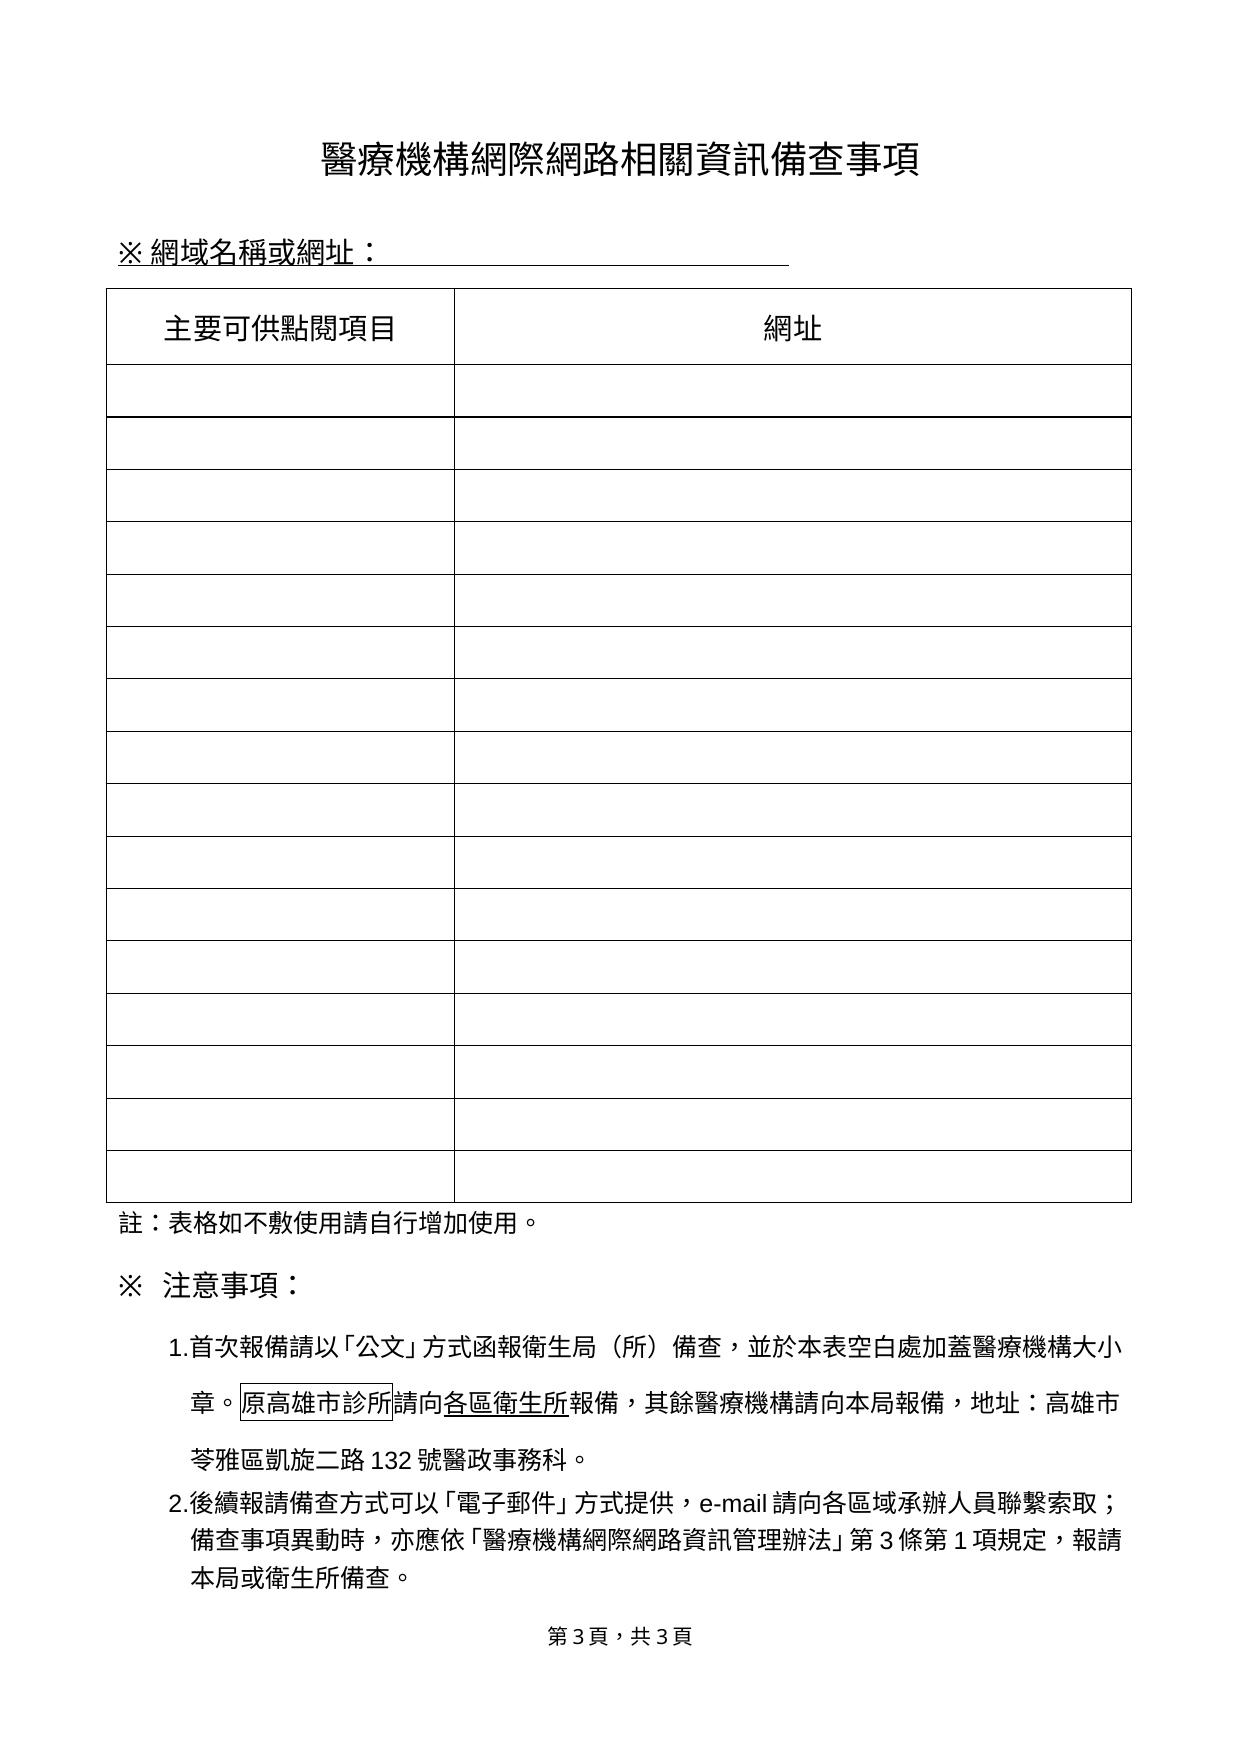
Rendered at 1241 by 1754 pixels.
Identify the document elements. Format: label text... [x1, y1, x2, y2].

text 醫療機構網際網路相關資訊備查事項 [118, 119, 1122, 194]
table_cell [455, 1151, 1131, 1202]
table_cell [107, 994, 454, 1045]
table_cell [107, 732, 454, 783]
table_cell [107, 941, 454, 993]
table_cell [455, 732, 1131, 783]
table_cell [107, 522, 454, 573]
text 註：表格如不敷使用請自行增加使用。 [118, 1203, 1122, 1241]
table_cell [455, 470, 1131, 521]
table_cell [455, 575, 1131, 626]
table_cell [107, 837, 454, 888]
table_header 網址 [455, 289, 1131, 364]
table_cell [455, 627, 1131, 678]
table_cell [455, 837, 1131, 888]
table_cell [107, 418, 454, 469]
table_cell [455, 889, 1131, 940]
table_cell [455, 679, 1131, 731]
list 注意事項： [118, 1246, 1122, 1321]
table_cell [107, 365, 454, 416]
table_cell [107, 784, 454, 836]
table_cell [455, 418, 1131, 469]
table_header 主要可供點閱項目 [107, 289, 454, 364]
table_cell [455, 784, 1131, 836]
table_cell [455, 941, 1131, 993]
table_cell [107, 679, 454, 731]
table_cell [107, 1046, 454, 1097]
table_cell [455, 365, 1131, 416]
text 1.首次報備請以「公文」方式函報衛生局（所）備查，並於本表空白處加蓋醫療機構大小章。原高雄市診所請向各區衛生所報備，其餘醫療機構請向本局報備，地址：高雄市苓雅區凱旋二路132號醫政事務科。 [168, 1327, 1122, 1477]
text ※ 網域名稱或網址： [118, 213, 1122, 288]
table_cell [107, 470, 454, 521]
table_cell [455, 522, 1131, 573]
table_cell [455, 1099, 1131, 1150]
table_cell [455, 994, 1131, 1045]
text 2.後續報請備查方式可以「電子郵件」方式提供，e-mail請向各區域承辦人員聯繫索取；備查事項異動時，亦應依「醫療機構網際網路資訊管理辦法」第3條第1項規定，報請本局或衛生所備查。 [168, 1483, 1122, 1595]
table_cell [107, 1099, 454, 1150]
table_cell [107, 889, 454, 940]
table_cell [107, 575, 454, 626]
table_cell [107, 1151, 454, 1202]
table_cell [455, 1046, 1131, 1097]
table_cell [107, 627, 454, 678]
